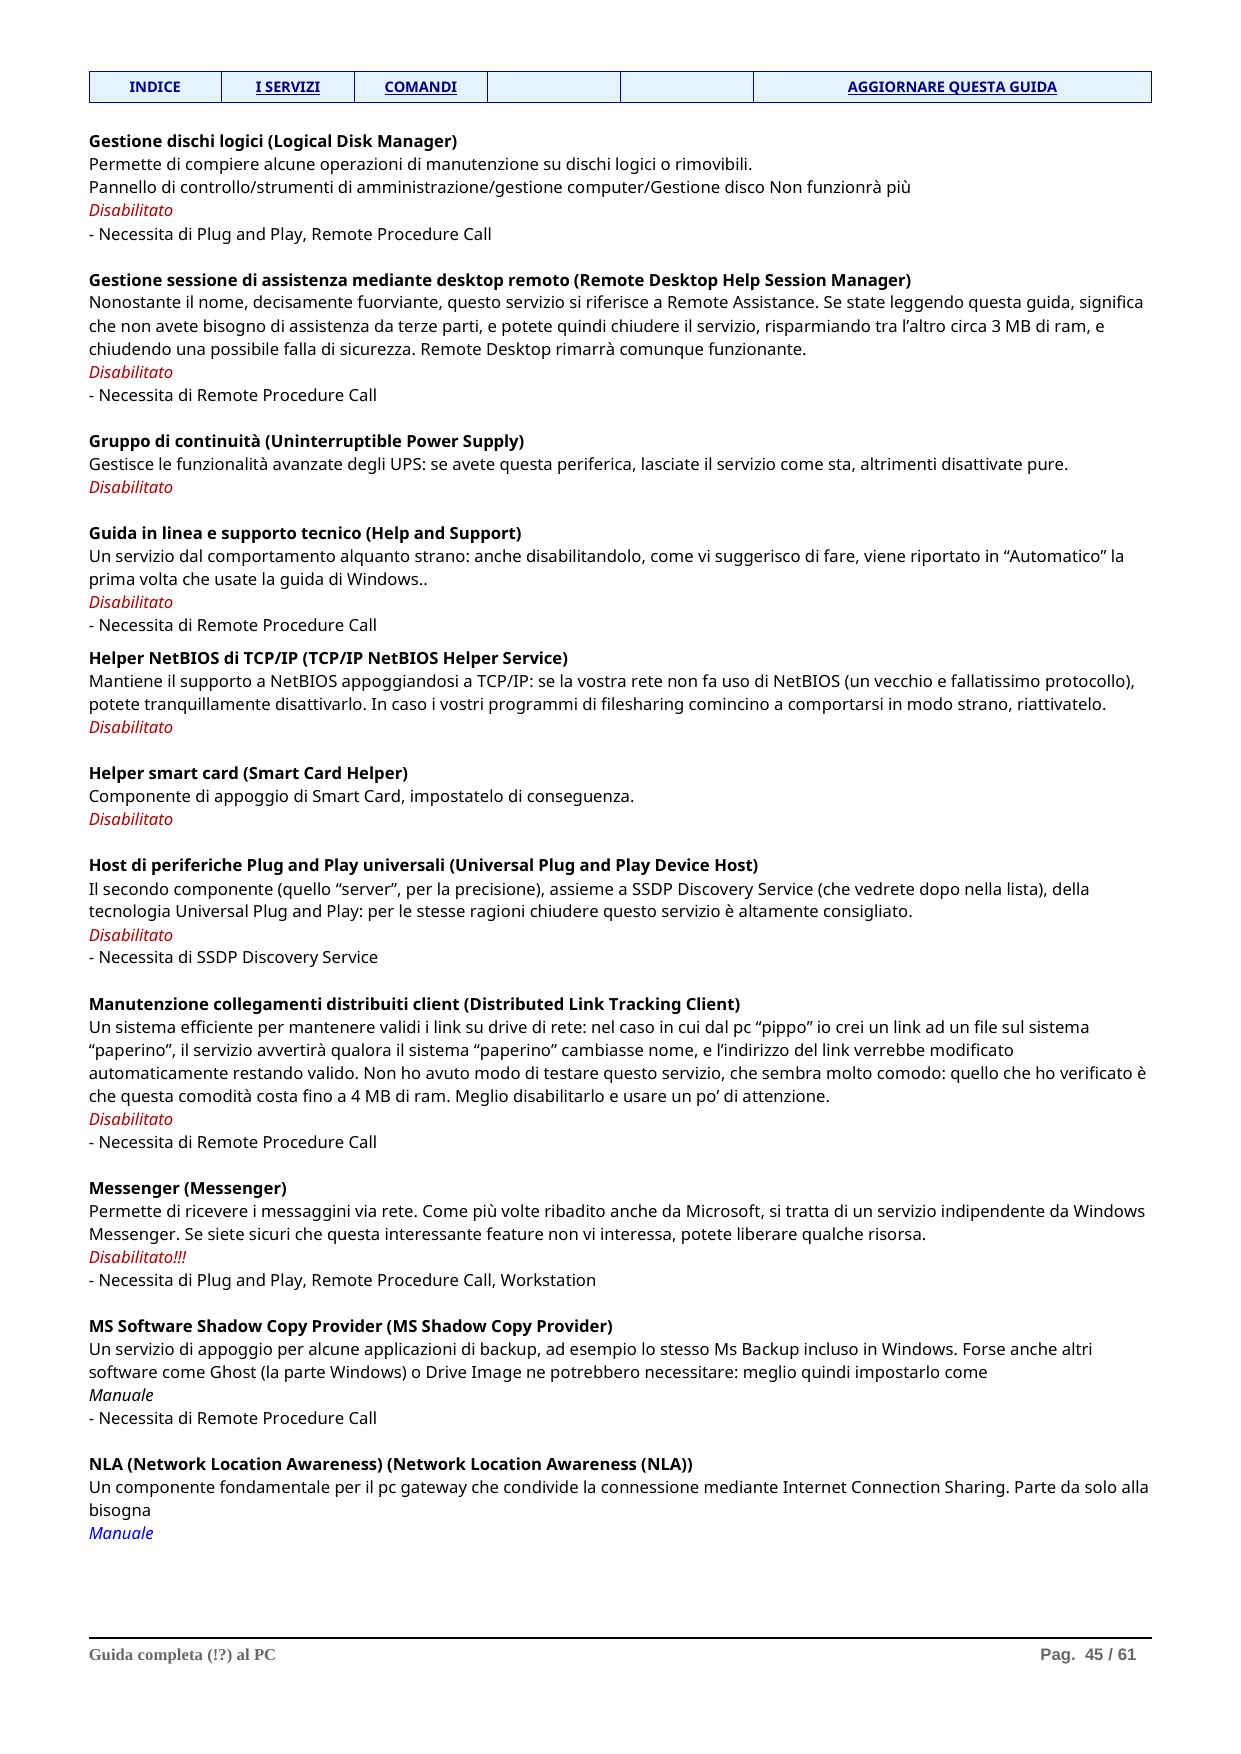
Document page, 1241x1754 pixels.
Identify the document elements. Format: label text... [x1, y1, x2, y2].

text Gestione dischi logici (Logical Disk Manager) Permette di compiere alcune operazioni di manutenzione su dischi logici o rimovibili. [88, 130, 1152, 176]
text Helper NetBIOS di TCP/IP (TCP/IP NetBIOS Helper Service) Mantiene il supporto a NetBIOS appoggiandosi a TCP/IP: se la vostra rete non fa uso di NetBIOS (un vecchio e fallatissimo protocollo), potete tranquillamente disattivarlo. In caso i vostri programmi di filesharing comincino a comportarsi in modo strano, riattivatelo. Disabilitato Helper smart card (Smart Card Helper) Componente di appoggio di Smart Card, impostatelo di conseguenza. Disabilitato Host di periferiche Plug and Play universali (Universal Plug and Play Device Host) Il secondo componente (quello “server”, per la precisione), assieme a SSDP Discovery Service (che vedrete dopo nella lista), della tecnologia Universal Plug and Play: per le stesse ragioni chiudere questo servizio è altamente consigliato. Disabilitato - Necessita di SSDP Discovery Service Manutenzione collegamenti distribuiti client (Distributed Link Tracking Client) Un sistema efficiente per mantenere validi i link su drive di rete: nel caso in cui dal pc “pippo” io crei un link ad un file sul sistema “paperino”, il servizio avvertirà qualora il sistema “paperino” cambiasse nome, e l’indirizzo del link verrebbe modificato automaticamente restando valido. Non ho avuto modo di testare questo servizio, che sembra molto comodo: quello che ho verificato è che questa comodità costa fino a 4 MB di ram. Meglio disabilitarlo e usare un po’ di attenzione. Disabilitato - Necessita di Remote Procedure Call Messenger (Messenger) Permette di ricevere i messaggini via rete. Come più volte ribadito anche da Microsoft, si tratta di un servizio indipendente da Windows Messenger. Se siete sicuri che questa interessante feature non vi interessa, potete liberare qualche risorsa. Disabilitato!!! - Necessita di Plug and Play, Remote Procedure Call, Workstation MS Software Shadow Copy Provider (MS Shadow Copy Provider) Un servizio di appoggio per alcune applicazioni di backup, ad esempio lo stesso Ms Backup incluso in Windows. Forse anche altri software come Ghost (la parte Windows) o Drive Image ne potrebbero necessitare: meglio quindi impostarlo come Manuale - Necessita di Remote Procedure Call NLA (Network Location Awareness) (Network Location Awareness (NLA)) Un componente fondamentale per il pc gateway che condivide la connessione mediante Internet Connection Sharing. Parte da solo alla bisogna Manuale [88, 647, 1152, 1567]
text Pannello di controllo/strumenti di amministrazione/gestione computer/Gestione disco Non funzionrà più Disabilitato - Necessita di Plug and Play, Remote Procedure Call Gestione sessione di assistenza mediante desktop remoto (Remote Desktop Help Session Manager) Nonostante il nome, decisamente fuorviante, questo servizio si riferisce a Remote Assistance. Se state leggendo questa guida, significa che non avete bisogno di assistenza da terze parti, e potete quindi chiudere il servizio, risparmiando tra l’altro circa 3 MB di ram, e chiudendo una possibile falla di sicurezza. Remote Desktop rimarrà comunque funzionante. Disabilitato - Necessita di Remote Procedure Call Gruppo di continuità (Uninterruptible Power Supply) Gestisce le funzionalità avanzate degli UPS: se avete questa periferica, lasciate il servizio come sta, altrimenti disattivate pure. Disabilitato Guida in linea e supporto tecnico (Help and Support) Un servizio dal comportamento alquanto strano: anche disabilitandolo, come vi suggerisco di fare, viene riportato in “Automatico” la prima volta che usate la guida di Windows.. Disabilitato - Necessita di Remote Procedure Call [88, 176, 1152, 636]
